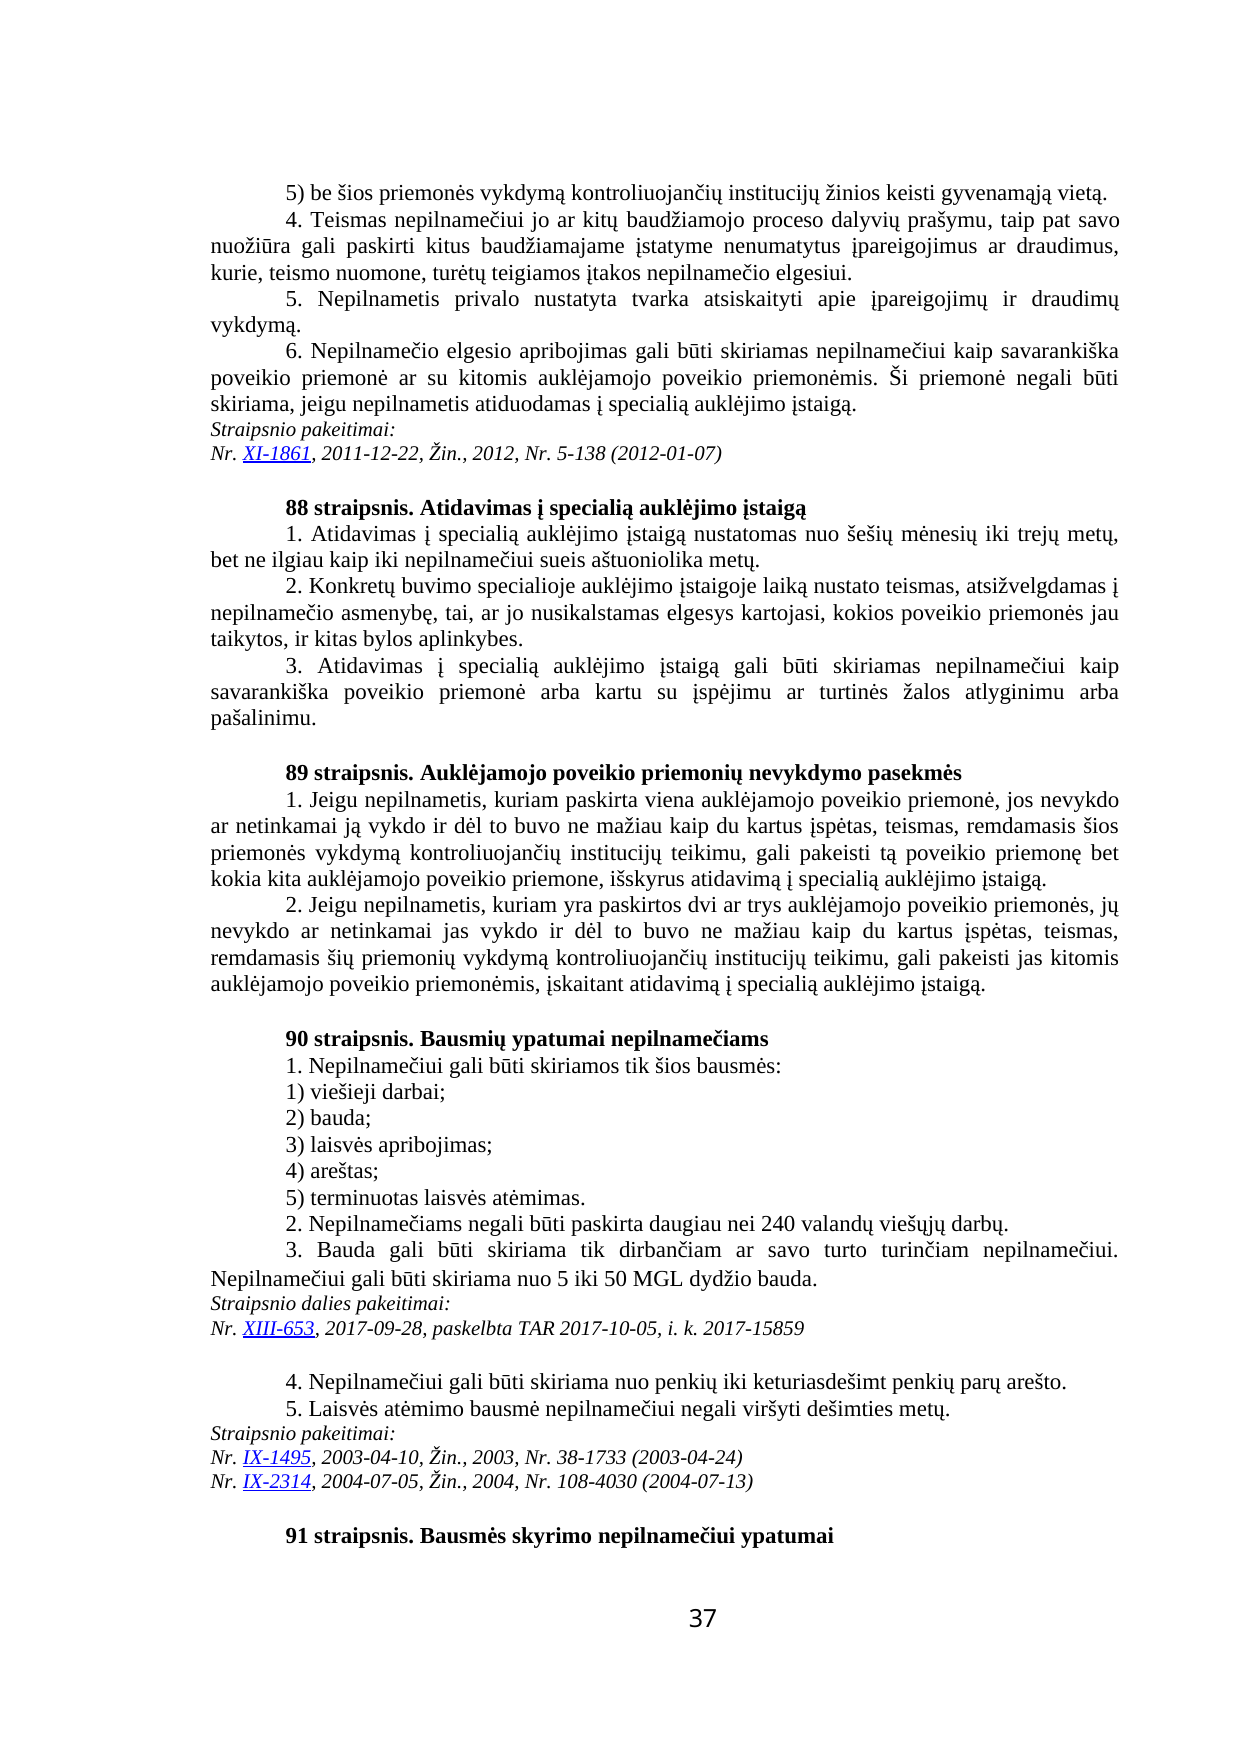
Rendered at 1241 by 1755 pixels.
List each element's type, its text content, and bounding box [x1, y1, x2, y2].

text 3. Bauda gali būti skiriama tik dirbančiam ar savo turto turinčiam nepilnamečiui. Nepilnamečiui gali būti skiriama nuo 5 iki 50 MGL dydžio bauda. [210, 1236, 1120, 1291]
text 5) be šios priemonės vykdymą kontroliuojančių institucijų žinios keisti gyvenamąją vietą. [210, 179, 1120, 206]
text 88 straipsnis. Atidavimas į specialią auklėjimo įstaigą [210, 493, 1120, 520]
text Nr. IX-1495, 2003-04-10, Žin., 2003, Nr. 38-1733 (2003-04-24) [210, 1445, 1120, 1469]
text 4. Teismas nepilnamečiui jo ar kitų baudžiamojo proceso dalyvių prašymu, taip pat savo nuožiūra gali paskirti kitus baudžiamajame įstatyme nenumatytus įpareigojimus ar draudimus, kurie, teismo nuomone, turėtų teigiamos įtakos nepilnamečio elgesiui. [210, 206, 1120, 285]
text 2) bauda; [210, 1104, 1120, 1131]
text 3) laisvės apribojimas; [210, 1131, 1120, 1157]
text 4) areštas; [210, 1157, 1120, 1183]
text Nr. XIII-653, 2017-09-28, paskelbta TAR 2017-10-05, i. k. 2017-15859 [210, 1315, 1120, 1339]
text 5. Nepilnametis privalo nustatyta tvarka atsiskaityti apie įpareigojimų ir draudimų vykdymą. [210, 285, 1120, 338]
text 5) terminuotas laisvės atėmimas. [210, 1183, 1120, 1210]
text Straipsnio dalies pakeitimai: [210, 1291, 1120, 1315]
text 1. Atidavimas į specialią auklėjimo įstaigą nustatomas nuo šešių mėnesių iki trejų metų, bet ne ilgiau kaip iki nepilnamečiui sueis aštuoniolika metų. [210, 520, 1120, 573]
text 91 straipsnis. Bausmės skyrimo nepilnamečiui ypatumai [210, 1522, 1120, 1548]
text 1) viešieji darbai; [210, 1078, 1120, 1104]
text 2. Jeigu nepilnametis, kuriam yra paskirtos dvi ar trys auklėjamojo poveikio priemonės, jų nevykdo ar netinkamai jas vykdo ir dėl to buvo ne mažiau kaip du kartus įspėtas, teismas, remdamasis šių priemonių vykdymą kontroliuojančių institucijų teikimu, gali pakeisti jas kitomis auklėjamojo poveikio priemonėmis, įskaitant atidavimą į specialią auklėjimo įstaigą. [210, 891, 1120, 997]
text Straipsnio pakeitimai: [210, 1421, 1120, 1445]
text Nr. XI-1861, 2011-12-22, Žin., 2012, Nr. 5-138 (2012-01-07) [210, 441, 1120, 465]
text 2. Nepilnamečiams negali būti paskirta daugiau nei 240 valandų viešųjų darbų. [210, 1210, 1120, 1236]
text 1. Jeigu nepilnametis, kuriam paskirta viena auklėjamojo poveikio priemonė, jos nevykdo ar netinkamai ją vykdo ir dėl to buvo ne mažiau kaip du kartus įspėtas, teismas, remdamasis šios priemonės vykdymą kontroliuojančių institucijų teikimu, gali pakeisti tą poveikio priemonę bet kokia kita auklėjamojo poveikio priemone, išskyrus atidavimą į specialią auklėjimo įstaigą. [210, 786, 1120, 891]
text 89 straipsnis. Auklėjamojo poveikio priemonių nevykdymo pasekmės [210, 759, 1120, 786]
text Nr. IX-2314, 2004-07-05, Žin., 2004, Nr. 108-4030 (2004-07-13) [210, 1469, 1120, 1493]
text 5. Laisvės atėmimo bausmė nepilnamečiui negali viršyti dešimties metų. [210, 1394, 1120, 1421]
text 90 straipsnis. Bausmių ypatumai nepilnamečiams [210, 1025, 1120, 1052]
text 2. Konkretų buvimo specialioje auklėjimo įstaigoje laiką nustato teismas, atsižvelgdamas į nepilnamečio asmenybę, tai, ar jo nusikalstamas elgesys kartojasi, kokios poveikio priemonės jau taikytos, ir kitas bylos aplinkybes. [210, 573, 1120, 652]
text 1. Nepilnamečiui gali būti skiriamos tik šios bausmės: [210, 1052, 1120, 1078]
text 6. Nepilnamečio elgesio apribojimas gali būti skiriamas nepilnamečiui kaip savarankiška poveikio priemonė ar su kitomis auklėjamojo poveikio priemonėmis. Ši priemonė negali būti skiriama, jeigu nepilnametis atiduodamas į specialią auklėjimo įstaigą. [210, 338, 1120, 417]
text 4. Nepilnamečiui gali būti skiriama nuo penkių iki keturiasdešimt penkių parų arešto. [210, 1368, 1120, 1394]
text Straipsnio pakeitimai: [210, 417, 1120, 441]
text 3. Atidavimas į specialią auklėjimo įstaigą gali būti skiriamas nepilnamečiui kaip savarankiška poveikio priemonė arba kartu su įspėjimu ar turtinės žalos atlyginimu arba pašalinimu. [210, 652, 1120, 731]
